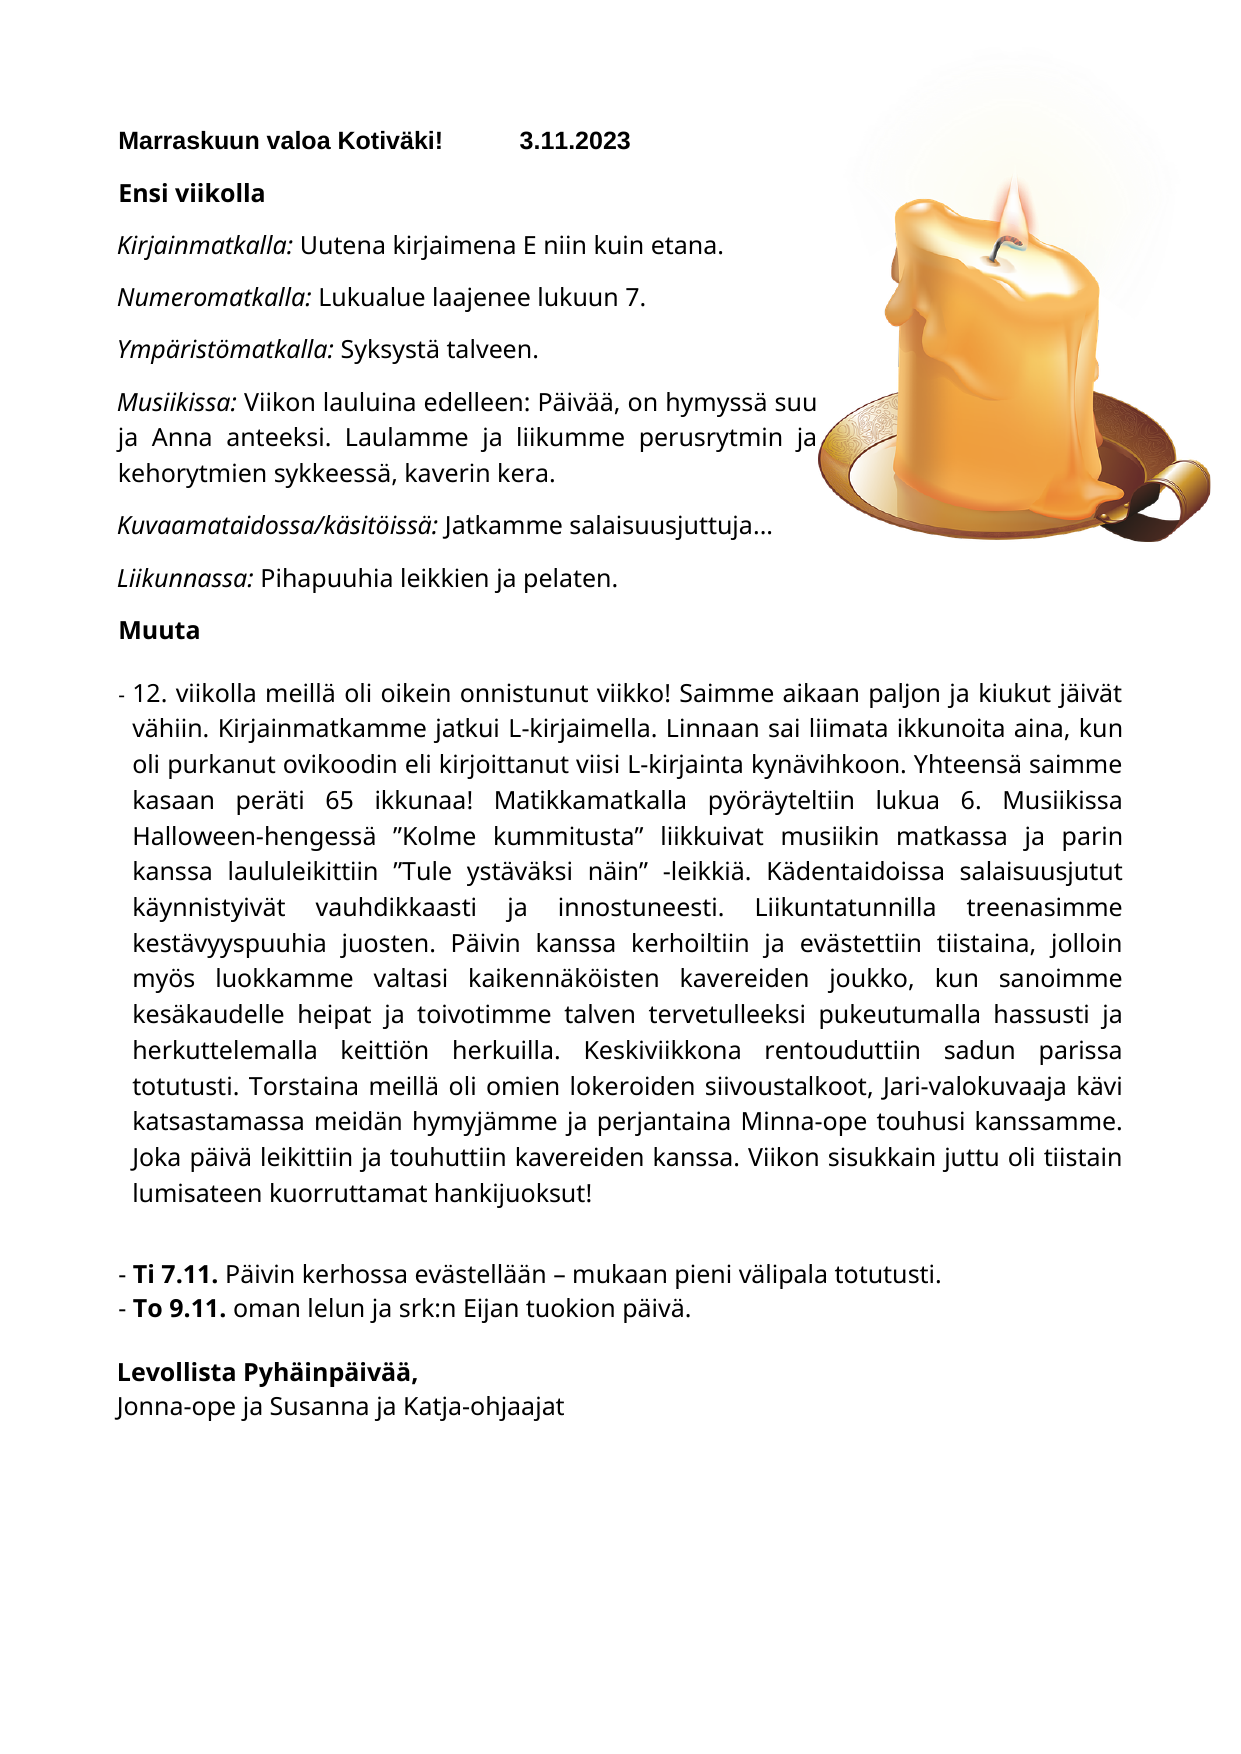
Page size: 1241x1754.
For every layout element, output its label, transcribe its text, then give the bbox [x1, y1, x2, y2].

text Liikunnassa: Pihapuuhia leikkien ja pelaten. [117, 560, 1122, 594]
text Kuvaamataidossa/käsitöissä: Jatkamme salaisuusjuttuja... [117, 508, 818, 542]
text Kirjainmatkalla: Uutena kirjaimena E niin kuin etana. [117, 227, 818, 261]
picture [818, 44, 1211, 542]
subtitle Levollista Pyhäinpäivää, [117, 1354, 1052, 1388]
text Ensi viikolla [118, 176, 818, 209]
text Muuta [118, 612, 1122, 647]
subtitle Jonna-ope ja Susanna ja Katja-ohjaajat [117, 1389, 1052, 1423]
text Ympäristömatkalla: Syksystä talveen. [117, 332, 818, 366]
text Musiikissa: Viikon lauluina edelleen: Päivää, on hymyssä suu ja Anna anteeksi. Laulamme ja liikumme perusrytmin ja kehorytmien sykkeessä, kaverin kera. [117, 384, 818, 490]
list 12. viikolla meillä oli oikein onnistunut viikko! Saimme aikaan paljon ja kiukut jäivät vähiin. Kirjainmatkamme jatkui L-kirjaimella. Linnaan sai liimata ikkunoita aina, kun oli purkanut ovikoodin eli kirjoittanut viisi L-kirjainta kynävihkoon. Yhteensä saimme kasaan peräti 65 ikkunaa! Matikkamatkalla pyöräyteltiin lukua 6. Musiikissa Halloween-hengessä ”Kolme kummitusta” liikkuivat musiikin matkassa ja parin kanssa laululeikittiin ”Tule ystäväksi näin” -leikkiä. Kädentaidoissa salaisuusjutut käynnistyivät vauhdikkaasti ja innostuneesti. Liikuntatunnilla treenasimme kestävyyspuuhia juosten. Päivin kanssa kerhoiltiin ja evästettiin tiistaina, jolloin myös luokkamme valtasi kaikennäköisten kavereiden joukko, kun sanoimme kesäkaudelle heipat ja toivotimme talven tervetulleeksi pukeutumalla hassusti ja herkuttelemalla keittiön herkuilla. Keskiviikkona rentouduttiin sadun parissa totutusti. Torstaina meillä oli omien lokeroiden siivoustalkoot, Jari-valokuvaaja kävi katsastamassa meidän hymyjämme ja perjantaina Minna-ope touhusi kanssamme. Joka päivä leikittiin ja touhuttiin kavereiden kanssa. Viikon sisukkain juttu oli tiistain lumisateen kuorruttamat hankijuoksut! [118, 675, 1124, 1209]
text Marraskuun valoa Kotiväki! 3.11.2023 [118, 118, 818, 158]
text Numeromatkalla: Lukualue laajenee lukuun 7. [117, 279, 818, 314]
text - Ti 7.11. Päivin kerhossa evästellään – mukaan pieni välipala totutusti. - To 9.11. oman lelun ja srk:n Eijan tuokion päivä. [118, 1257, 1122, 1325]
